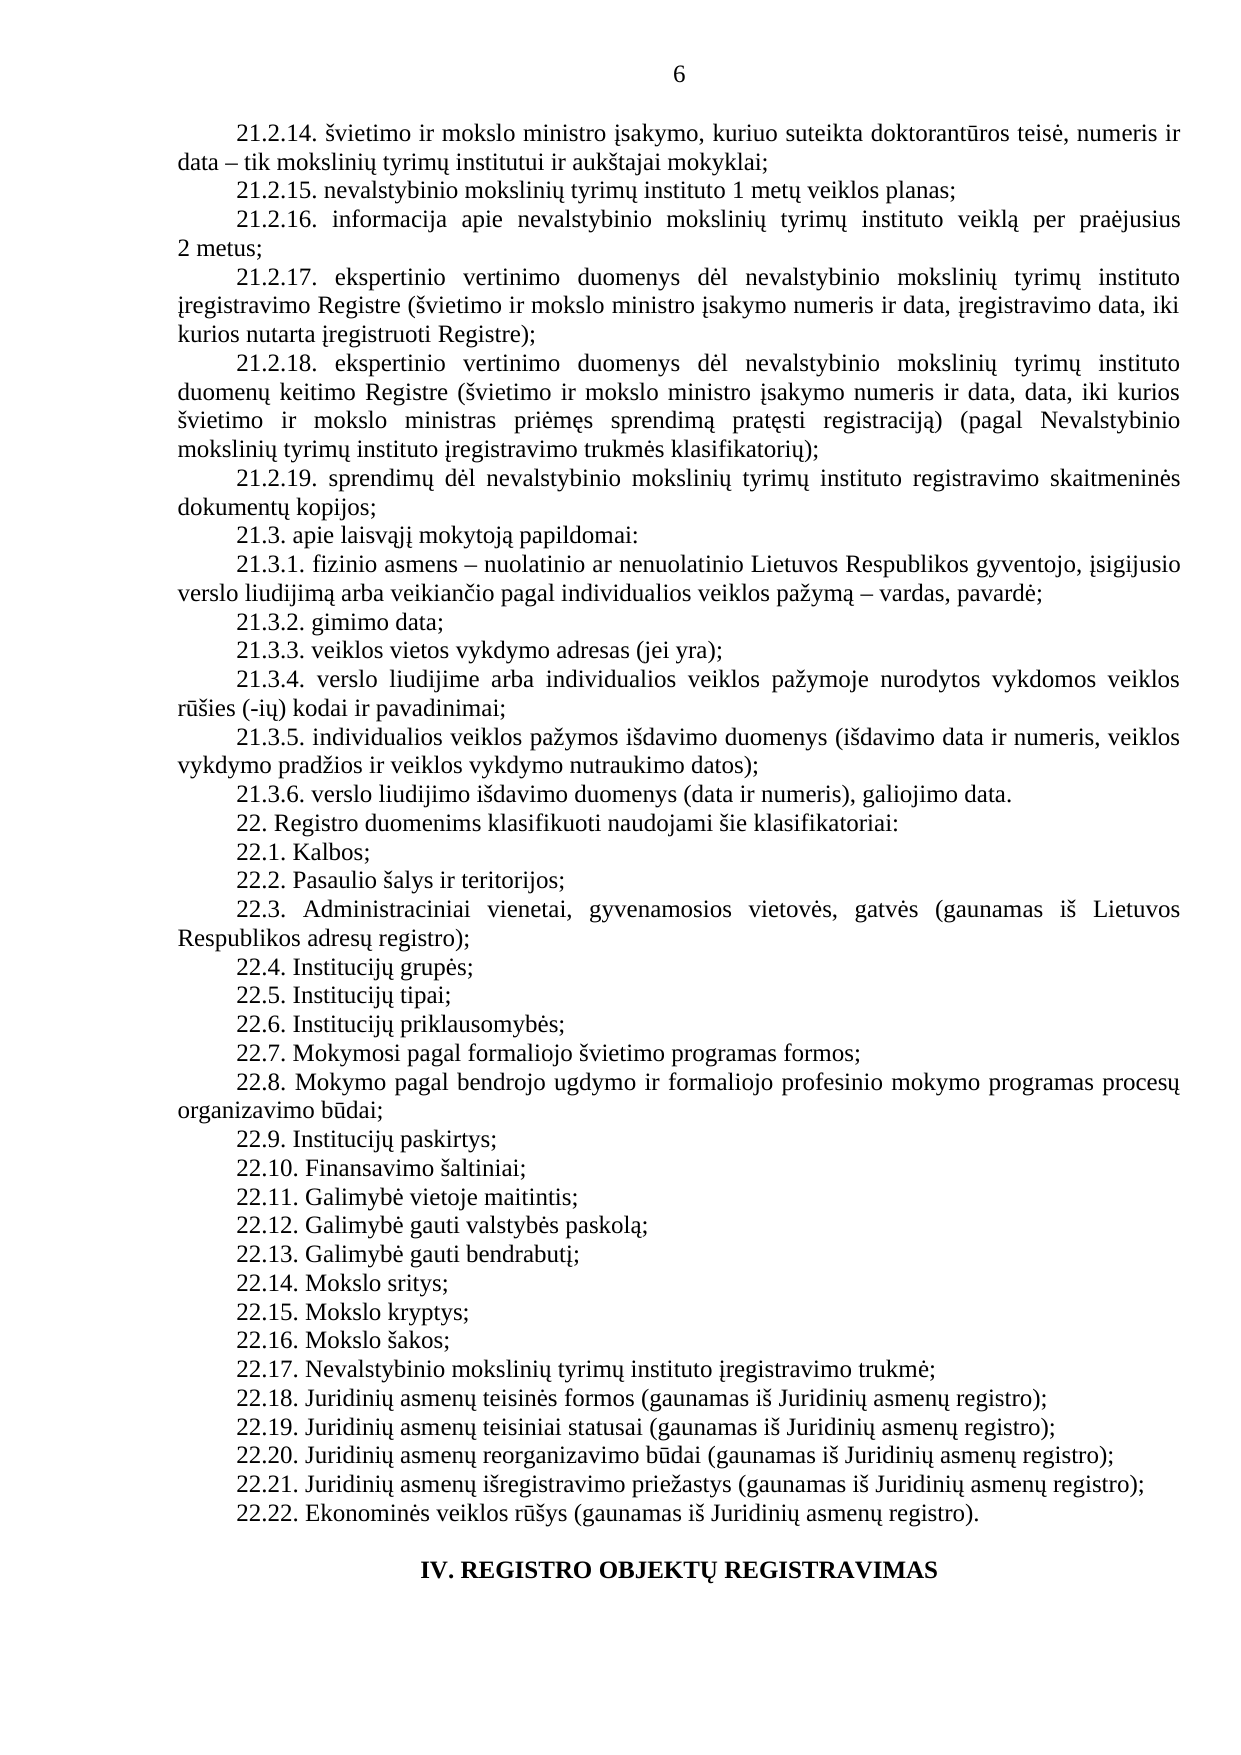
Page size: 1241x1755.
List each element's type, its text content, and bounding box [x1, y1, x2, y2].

text 21.2.18. ekspertinio vertinimo duomenys dėl nevalstybinio mokslinių tyrimų instituto duomenų keitimo Registre (švietimo ir mokslo ministro įsakymo numeris ir data, data, iki kurios švietimo ir mokslo ministras priėmęs sprendimą pratęsti registraciją) (pagal Nevalstybinio mokslinių tyrimų instituto įregistravimo trukmės klasifikatorių); [177, 348, 1181, 463]
text 21.3.2. gimimo data; [177, 607, 1181, 636]
text 21.3.4. verslo liudijime arba individualios veiklos pažymoje nurodytos vykdomos veiklos rūšies (-ių) kodai ir pavadinimai; [177, 664, 1181, 722]
text 22.11. Galimybė vietoje maitintis; [177, 1182, 1181, 1211]
text IV. REGISTRO OBJEKTŲ REGISTRAVIMAS [177, 1556, 1181, 1584]
text 22.3. Administraciniai vienetai, gyvenamosios vietovės, gatvės (gaunamas iš Lietuvos Respublikos adresų registro); [177, 894, 1181, 952]
text 22.19. Juridinių asmenų teisiniai statusai (gaunamas iš Juridinių asmenų registro); [177, 1412, 1181, 1441]
text 22.8. Mokymo pagal bendrojo ugdymo ir formaliojo profesinio mokymo programas procesų organizavimo būdai; [177, 1067, 1181, 1124]
text 21.3.5. individualios veiklos pažymos išdavimo duomenys (išdavimo data ir numeris, veiklos vykdymo pradžios ir veiklos vykdymo nutraukimo datos); [177, 722, 1181, 779]
text 22.1. Kalbos; [177, 837, 1181, 866]
text 21.2.16. informacija apie nevalstybinio mokslinių tyrimų instituto veiklą per praėjusius 2 metus; [177, 204, 1181, 262]
text 22.22. Ekonominės veiklos rūšys (gaunamas iš Juridinių asmenų registro). [177, 1498, 1181, 1527]
text 22.5. Institucijų tipai; [177, 981, 1181, 1009]
text 22. Registro duomenims klasifikuoti naudojami šie klasifikatoriai: [177, 808, 1181, 837]
text 22.18. Juridinių asmenų teisinės formos (gaunamas iš Juridinių asmenų registro); [177, 1383, 1181, 1412]
text 22.17. Nevalstybinio mokslinių tyrimų instituto įregistravimo trukmė; [177, 1354, 1181, 1383]
text 22.2. Pasaulio šalys ir teritorijos; [177, 866, 1181, 894]
text 22.7. Mokymosi pagal formaliojo švietimo programas formos; [177, 1038, 1181, 1067]
text 21.3.1. fizinio asmens – nuolatinio ar nenuolatinio Lietuvos Respublikos gyventojo, įsigijusio verslo liudijimą arba veikiančio pagal individualios veiklos pažymą – vardas, pavardė; [177, 549, 1181, 607]
text 21.2.17. ekspertinio vertinimo duomenys dėl nevalstybinio mokslinių tyrimų instituto įregistravimo Registre (švietimo ir mokslo ministro įsakymo numeris ir data, įregistravimo data, iki kurios nutarta įregistruoti Registre); [177, 262, 1181, 348]
text 21.3. apie laisvąjį mokytoją papildomai: [177, 521, 1181, 549]
text 22.20. Juridinių asmenų reorganizavimo būdai (gaunamas iš Juridinių asmenų registro); [177, 1441, 1181, 1469]
text 22.9. Institucijų paskirtys; [177, 1124, 1181, 1153]
text 22.21. Juridinių asmenų išregistravimo priežastys (gaunamas iš Juridinių asmenų registro); [177, 1469, 1181, 1498]
text 22.16. Mokslo šakos; [177, 1326, 1181, 1354]
text 22.10. Finansavimo šaltiniai; [177, 1153, 1181, 1182]
text 21.3.6. verslo liudijimo išdavimo duomenys (data ir numeris), galiojimo data. [177, 779, 1181, 808]
text 22.6. Institucijų priklausomybės; [177, 1009, 1181, 1038]
text 21.2.19. sprendimų dėl nevalstybinio mokslinių tyrimų instituto registravimo skaitmeninės dokumentų kopijos; [177, 463, 1181, 521]
text 22.14. Mokslo sritys; [177, 1268, 1181, 1297]
text 21.2.15. nevalstybinio mokslinių tyrimų instituto 1 metų veiklos planas; [177, 176, 1181, 204]
text 21.3.3. veiklos vietos vykdymo adresas (jei yra); [177, 636, 1181, 664]
text 22.13. Galimybė gauti bendrabutį; [177, 1239, 1181, 1268]
text 21.2.14. švietimo ir mokslo ministro įsakymo, kuriuo suteikta doktorantūros teisė, numeris ir data – tik mokslinių tyrimų institutui ir aukštajai mokyklai; [177, 118, 1181, 176]
text 22.4. Institucijų grupės; [177, 952, 1181, 981]
text 22.12. Galimybė gauti valstybės paskolą; [177, 1211, 1181, 1239]
text 22.15. Mokslo kryptys; [177, 1297, 1181, 1326]
